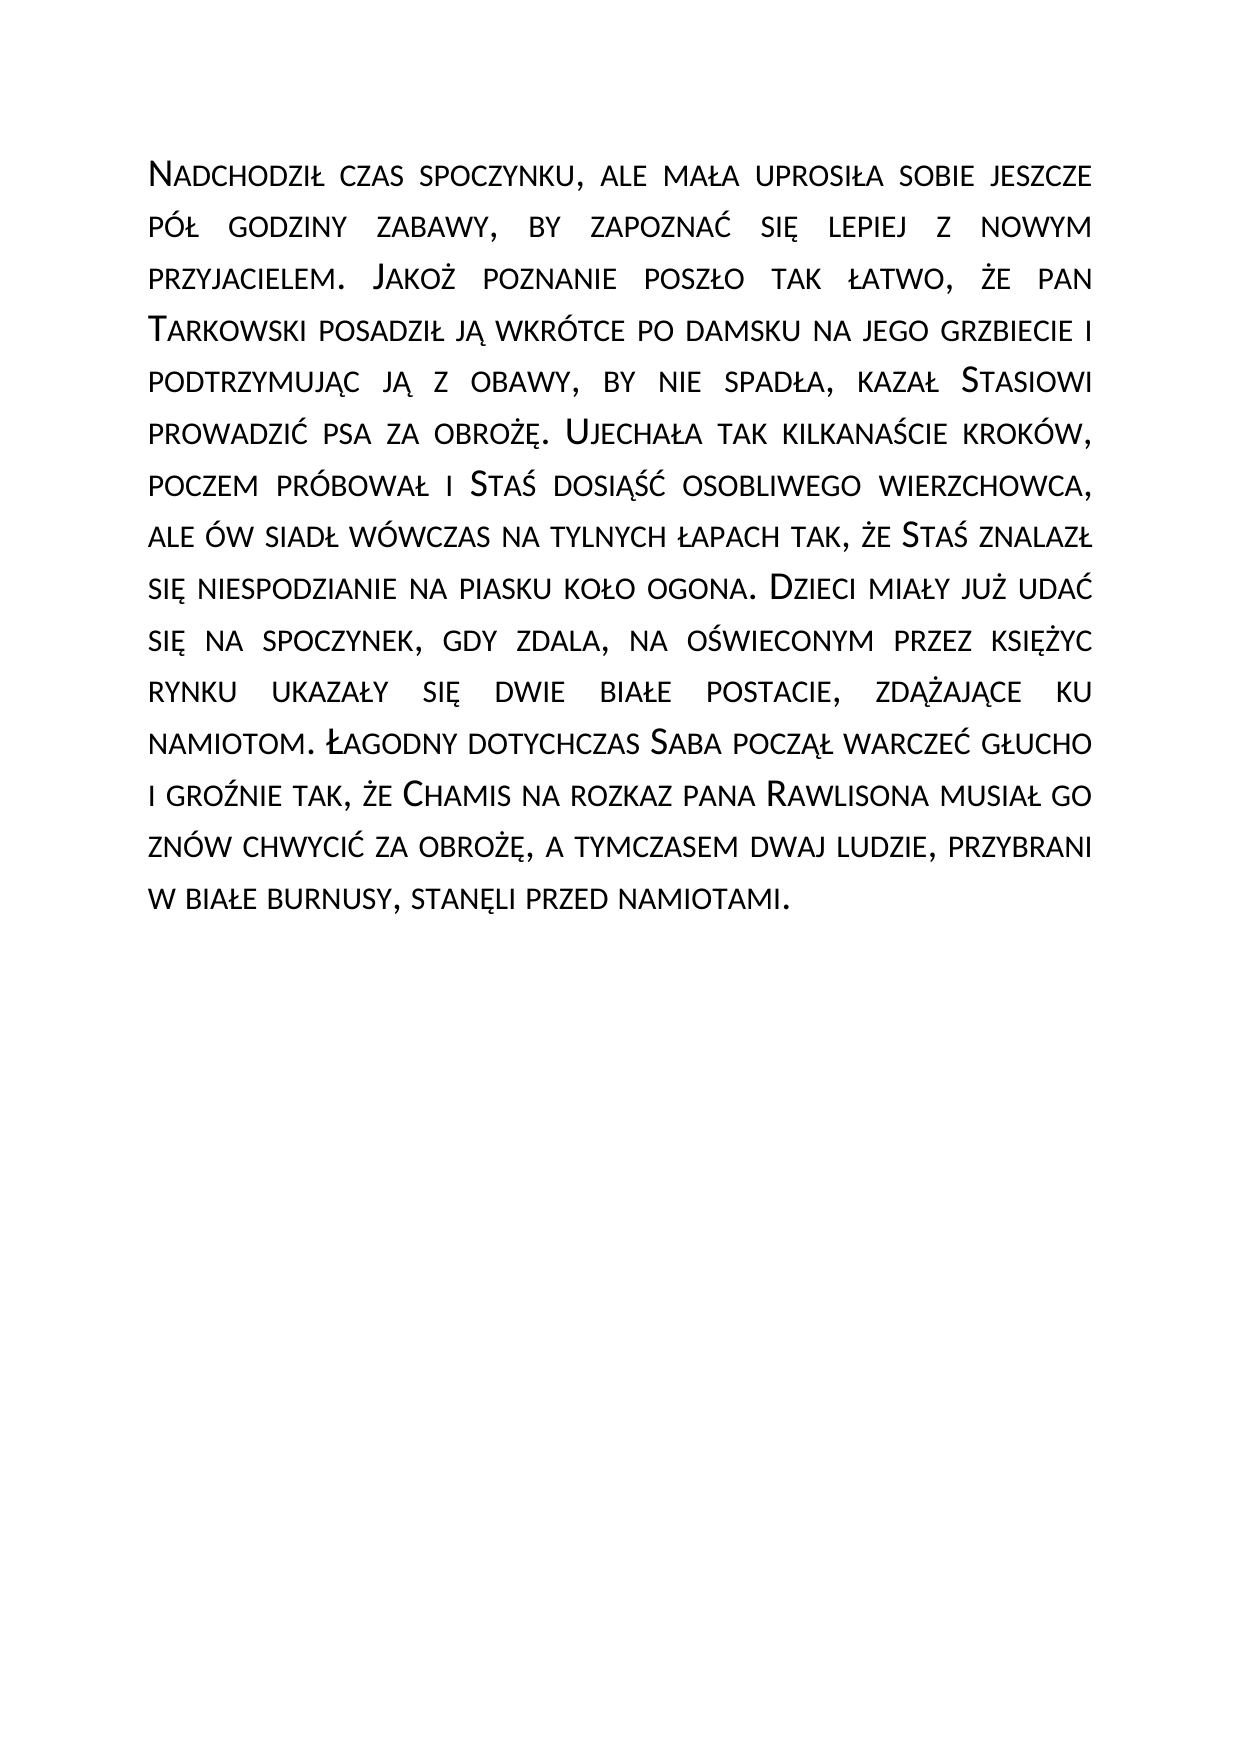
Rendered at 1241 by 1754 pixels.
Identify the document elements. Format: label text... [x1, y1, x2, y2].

text Nadchodził czas spoczynku, ale mała uprosiła sobie jeszcze pół godziny zabawy, by zapoznać się lepiej z nowym przyjacielem. Jakoż poznanie poszło tak łatwo, że pan Tarkowski posadził ją wkrótce po damsku na jego grzbiecie i podtrzymując ją z obawy, by nie spadła, kazał Stasiowi prowadzić psa za obrożę. Ujechała tak kilkanaście kroków, poczem próbował i Staś dosiąść osobliwego wierzchowca, ale ów siadł wówczas na tylnych łapach tak, że Staś znalazł się niespodzianie na piasku koło ogona. Dzieci miały już udać się na spoczynek, gdy zdala, na oświeconym przez księżyc rynku ukazały się dwie białe postacie, zdążające ku namiotom. Łagodny dotychczas Saba począł warczeć głucho i groźnie tak, że Chamis na rozkaz pana Rawlisona musiał go znów chwycić za obrożę, a tymczasem dwaj ludzie, przybrani w białe burnusy, stanęli przed namiotami. [148, 148, 1093, 919]
